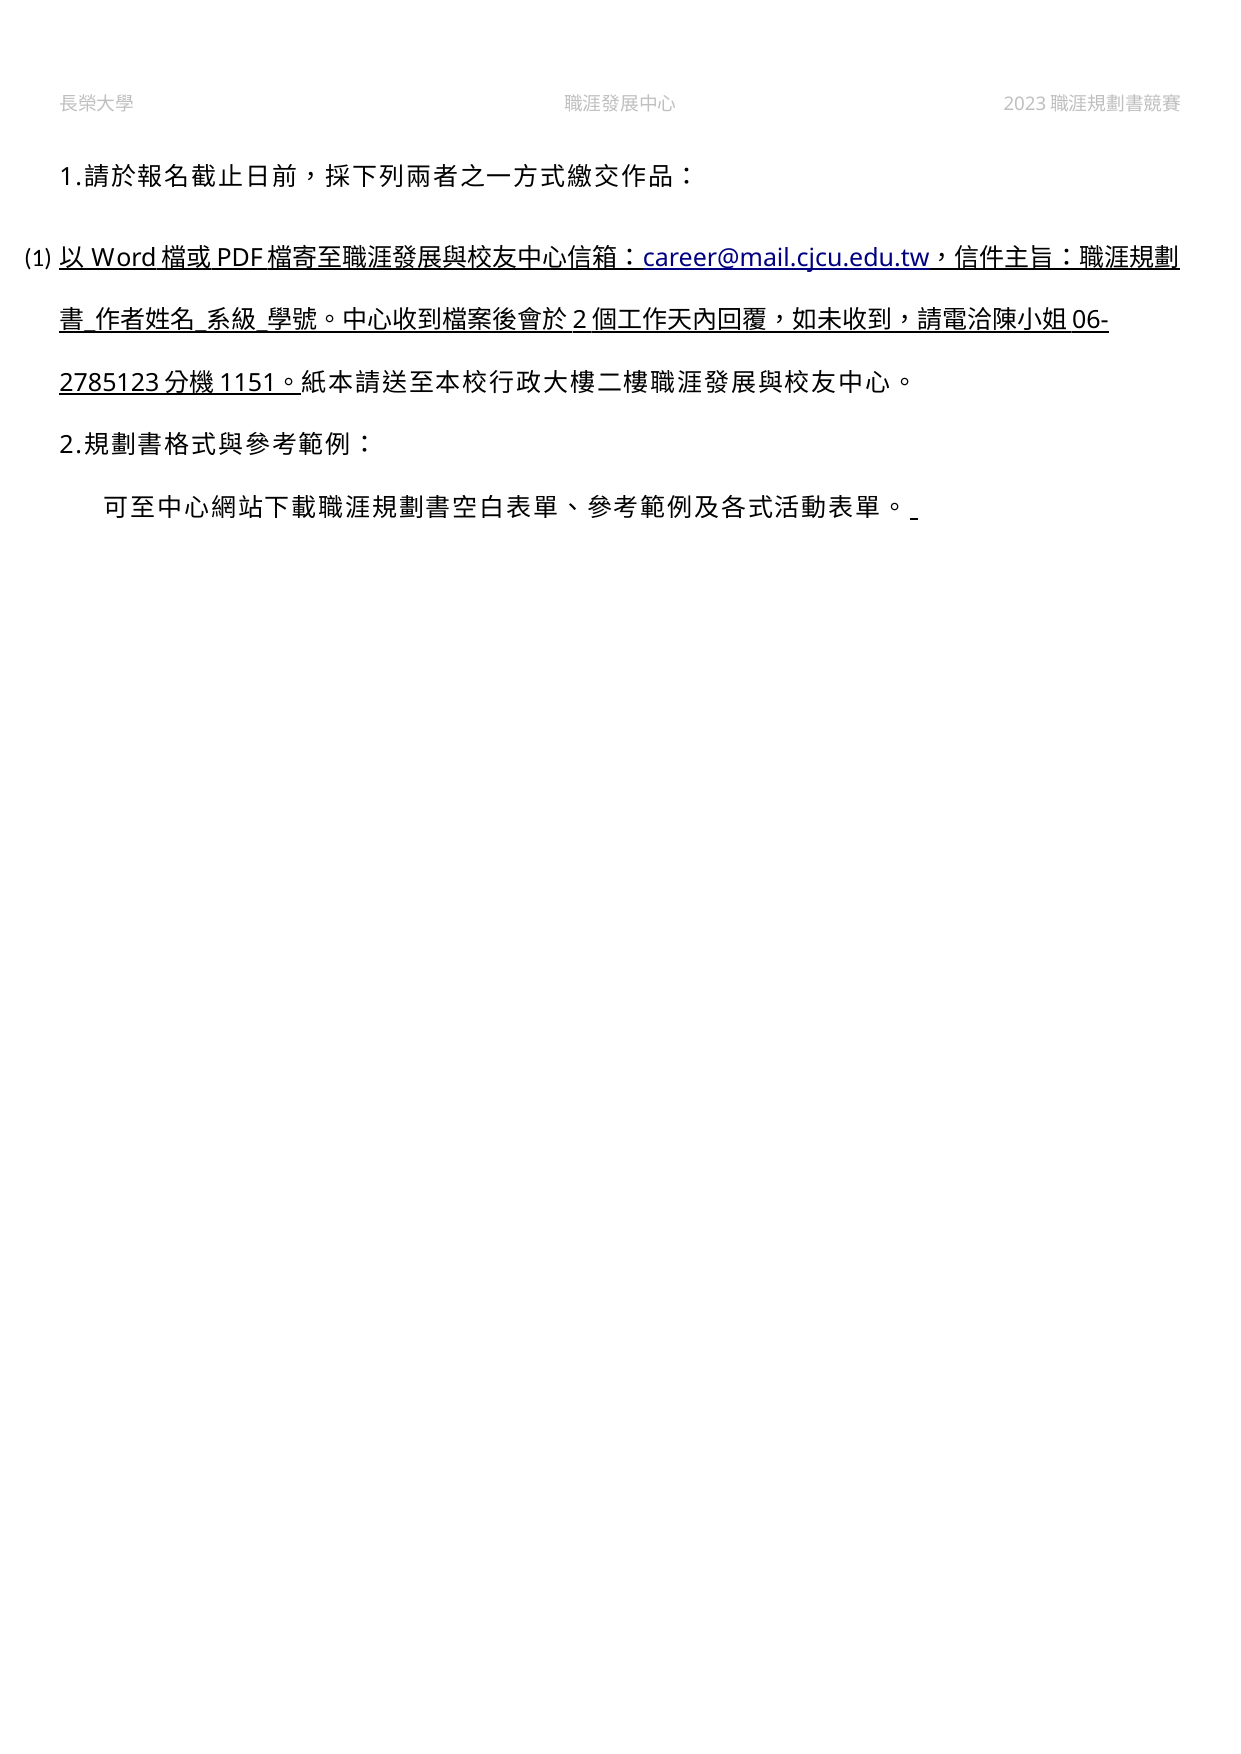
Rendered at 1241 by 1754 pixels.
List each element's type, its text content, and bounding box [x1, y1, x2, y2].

text 1.請於報名截止日前，採下列兩者之一方式繳交作品： [59, 133, 1181, 196]
text 可至中心網站下載職涯規劃書空白表單、參考範例及各式活動表單。 [103, 464, 1181, 526]
list 以Word檔或PDF檔寄至職涯發展與校友中心信箱：career@mail.cjcu.edu.tw，信件主旨：職涯規劃書_作者姓名_系級_學號。中心收到檔案後會於2個工作天內回覆，如未收到，請電洽陳小姐06-2785123分機1151。紙本請送至本校行政大樓二樓職涯發展與校友中心。 [24, 214, 1181, 401]
text 2.規劃書格式與參考範例： [59, 401, 1181, 464]
